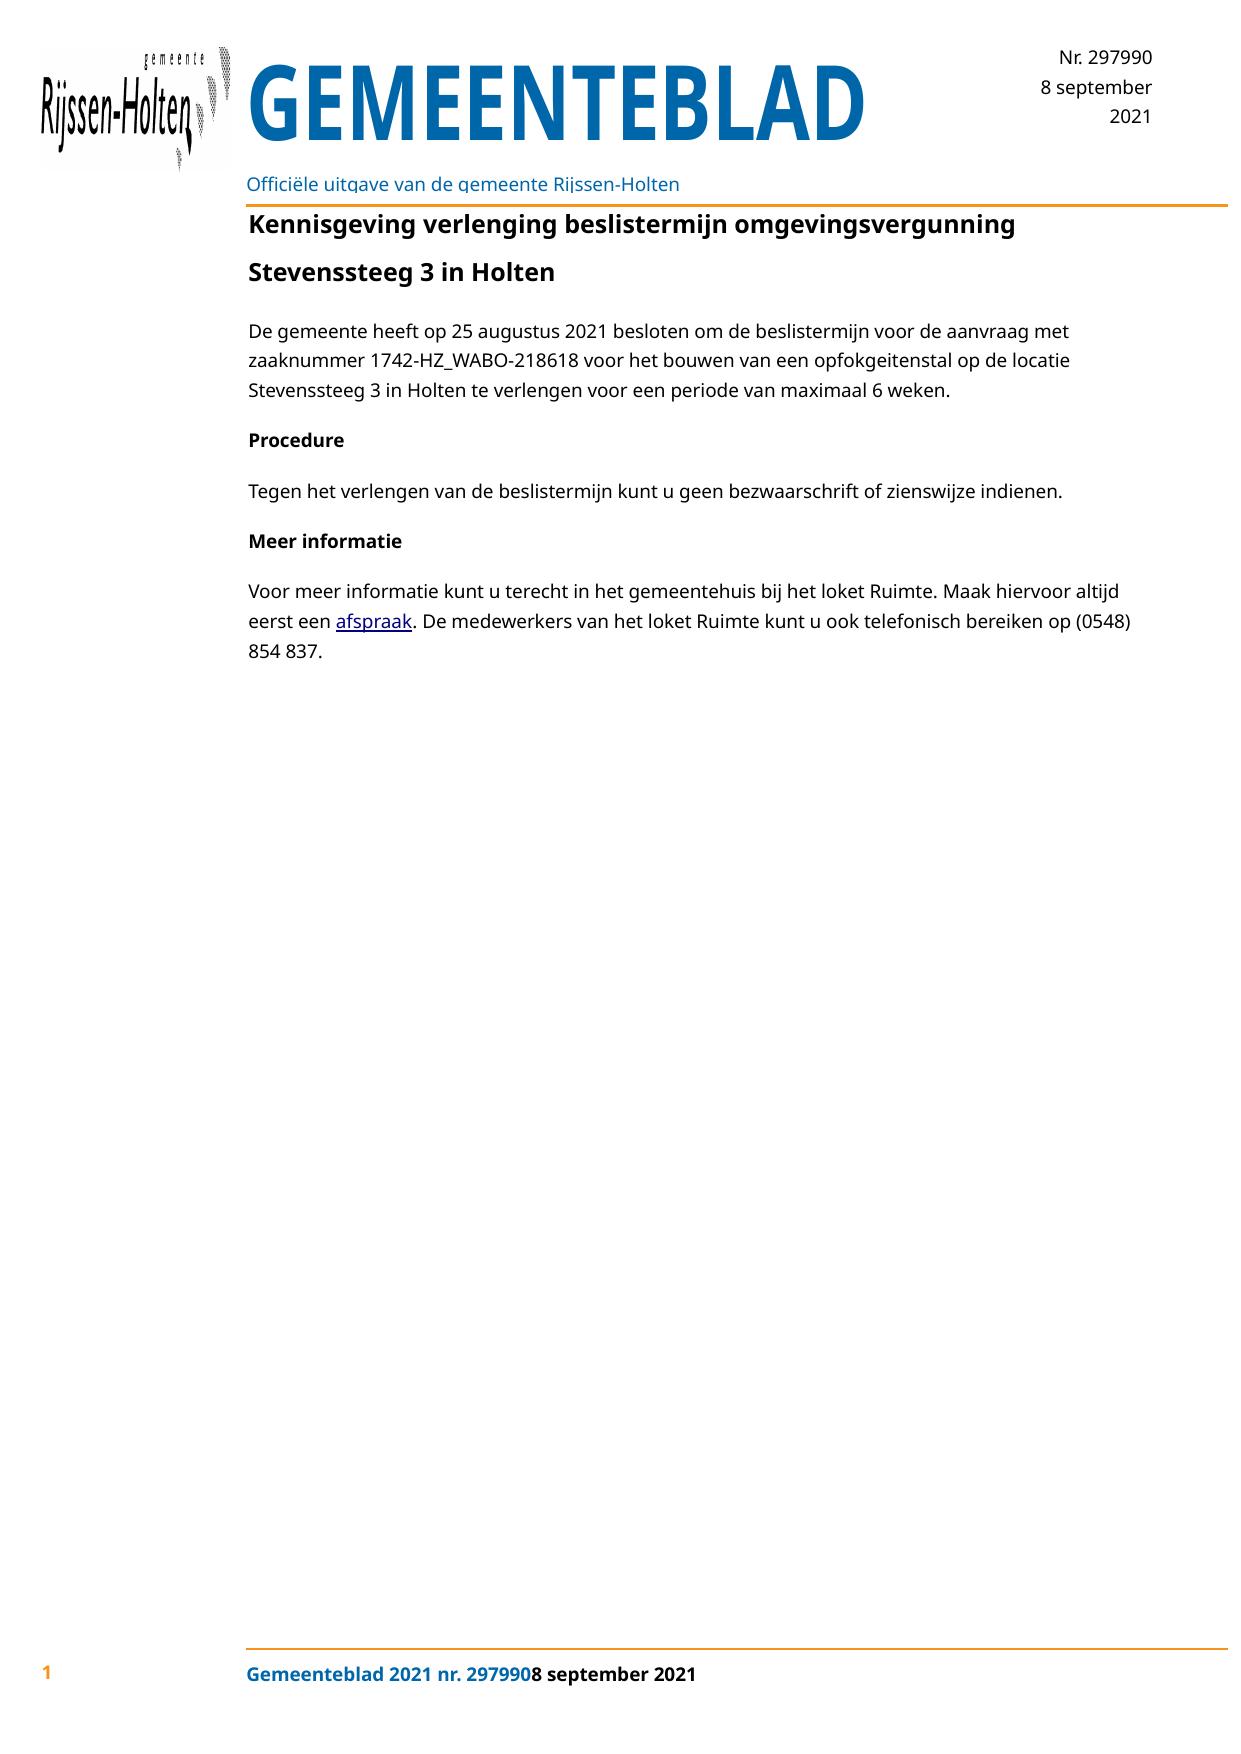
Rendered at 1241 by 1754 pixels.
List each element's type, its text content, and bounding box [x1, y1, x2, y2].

text Kennisgeving verlenging beslistermijn omgevingsvergunning Stevenssteeg 3 in Holten [248, 207, 1152, 288]
picture [41, 47, 231, 172]
text Tegen het verlengen van de beslistermijn kunt u geen bezwaarschrift of zienswijze indienen. [248, 478, 1152, 504]
text Voor meer informatie kunt u terecht in het gemeentehuis bij het loket Ruimte. Maak hiervoor altijd eerst een afspraak. De medewerkers van het loket Ruimte kunt u ook telefonisch bereiken op (0548) 854 837. [248, 579, 1152, 664]
text De gemeente heeft op 25 augustus 2021 besloten om de beslistermijn voor de aanvraag met zaaknummer 1742-HZ_WABO-218618 voor het bouwen van een opfokgeitenstal op de locatie Stevenssteeg 3 in Holten te verlengen voor een periode van maximaal 6 weken. [248, 318, 1152, 403]
text Meer informatie [248, 528, 1152, 554]
text Procedure [248, 427, 1152, 453]
